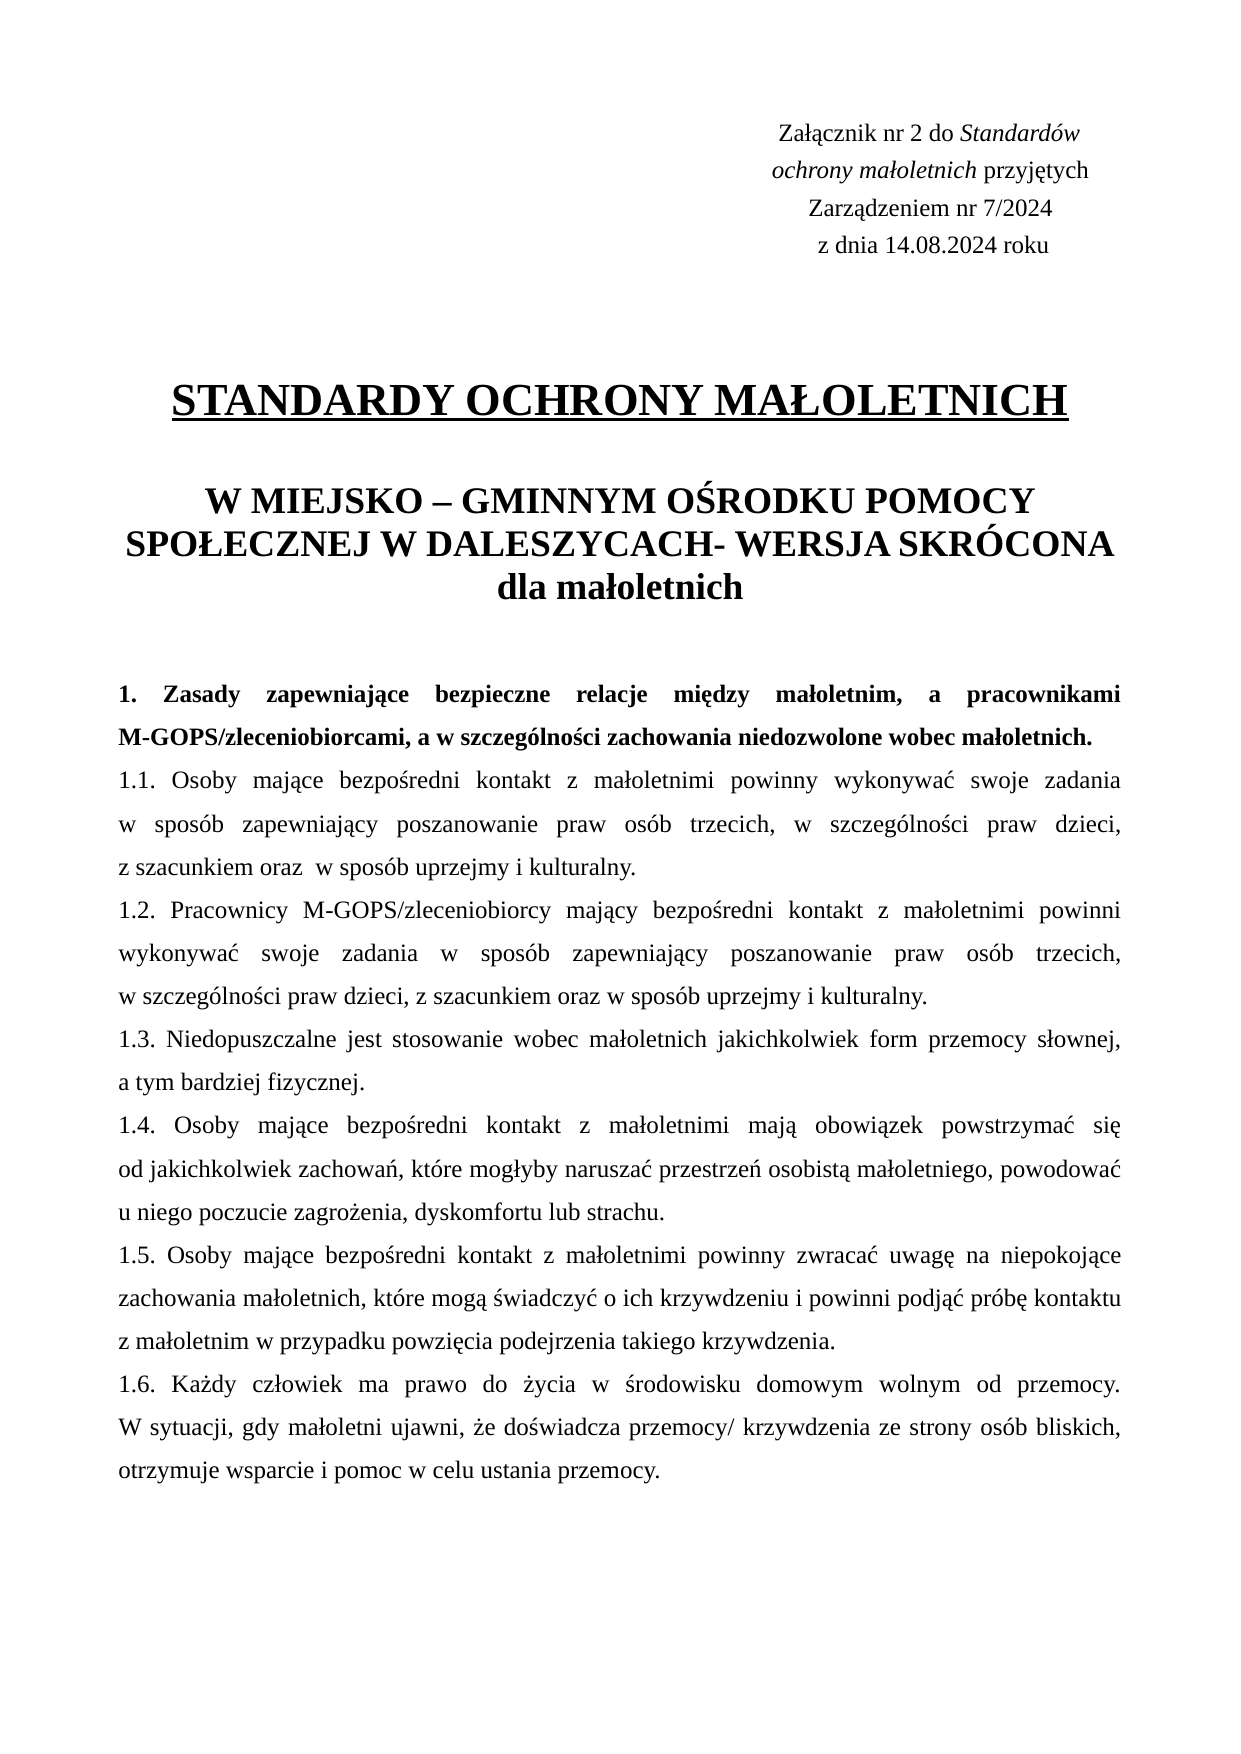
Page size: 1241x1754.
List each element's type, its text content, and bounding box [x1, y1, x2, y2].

text z dnia 14.08.2024 roku [738, 230, 1122, 259]
text 1. Zasady zapewniające bezpieczne relacje między małoletnim, a pracownikami M-GOPS/zleceniobiorcami, a w szczególności zachowania niedozwolone wobec małoletnich. [118, 679, 1122, 751]
text W MIEJSKO – GMINNYM OŚRODKU POMOCY SPOŁECZNEJ W DALESZYCACH- WERSJA SKRÓCONA dla małoletnich [118, 478, 1122, 607]
text 1.4. Osoby mające bezpośredni kontakt z małoletnimi mają obowiązek powstrzymać się od jakichkolwiek zachowań, które mogłyby naruszać przestrzeń osobistą małoletniego, powodować u niego poczucie zagrożenia, dyskomfortu lub strachu. [118, 1111, 1122, 1226]
text 1.5. Osoby mające bezpośredni kontakt z małoletnimi powinny zwracać uwagę na niepokojące zachowania małoletnich, które mogą świadczyć o ich krzywdzeniu i powinni podjąć próbę kontaktu z małoletnim w przypadku powzięcia podejrzenia takiego krzywdzenia. [118, 1240, 1122, 1355]
text STANDARDY OCHRONY MAŁOLETNICH [118, 373, 1122, 425]
text Załącznik nr 2 do Standardów ochrony małoletnich przyjętych [738, 118, 1122, 184]
text 1.6. Każdy człowiek ma prawo do życia w środowisku domowym wolnym od przemocy. W sytuacji, gdy małoletni ujawni, że doświadcza przemocy/ krzywdzenia ze strony osób bliskich, otrzymuje wsparcie i pomoc w celu ustania przemocy. [118, 1369, 1122, 1484]
text Zarządzeniem nr 7/2024 [738, 193, 1122, 221]
text 1.2. Pracownicy M-GOPS/zleceniobiorcy mający bezpośredni kontakt z małoletnimi powinni wykonywać swoje zadania w sposób zapewniający poszanowanie praw osób trzecich, w szczególności praw dzieci, z szacunkiem oraz w sposób uprzejmy i kulturalny. [118, 895, 1122, 1010]
text 1.3. Niedopuszczalne jest stosowanie wobec małoletnich jakichkolwiek form przemocy słownej, a tym bardziej fizycznej. [118, 1024, 1122, 1096]
text 1.1. Osoby mające bezpośredni kontakt z małoletnimi powinny wykonywać swoje zadania w sposób zapewniający poszanowanie praw osób trzecich, w szczególności praw dzieci, z szacunkiem oraz w sposób uprzejmy i kulturalny. [118, 766, 1122, 881]
